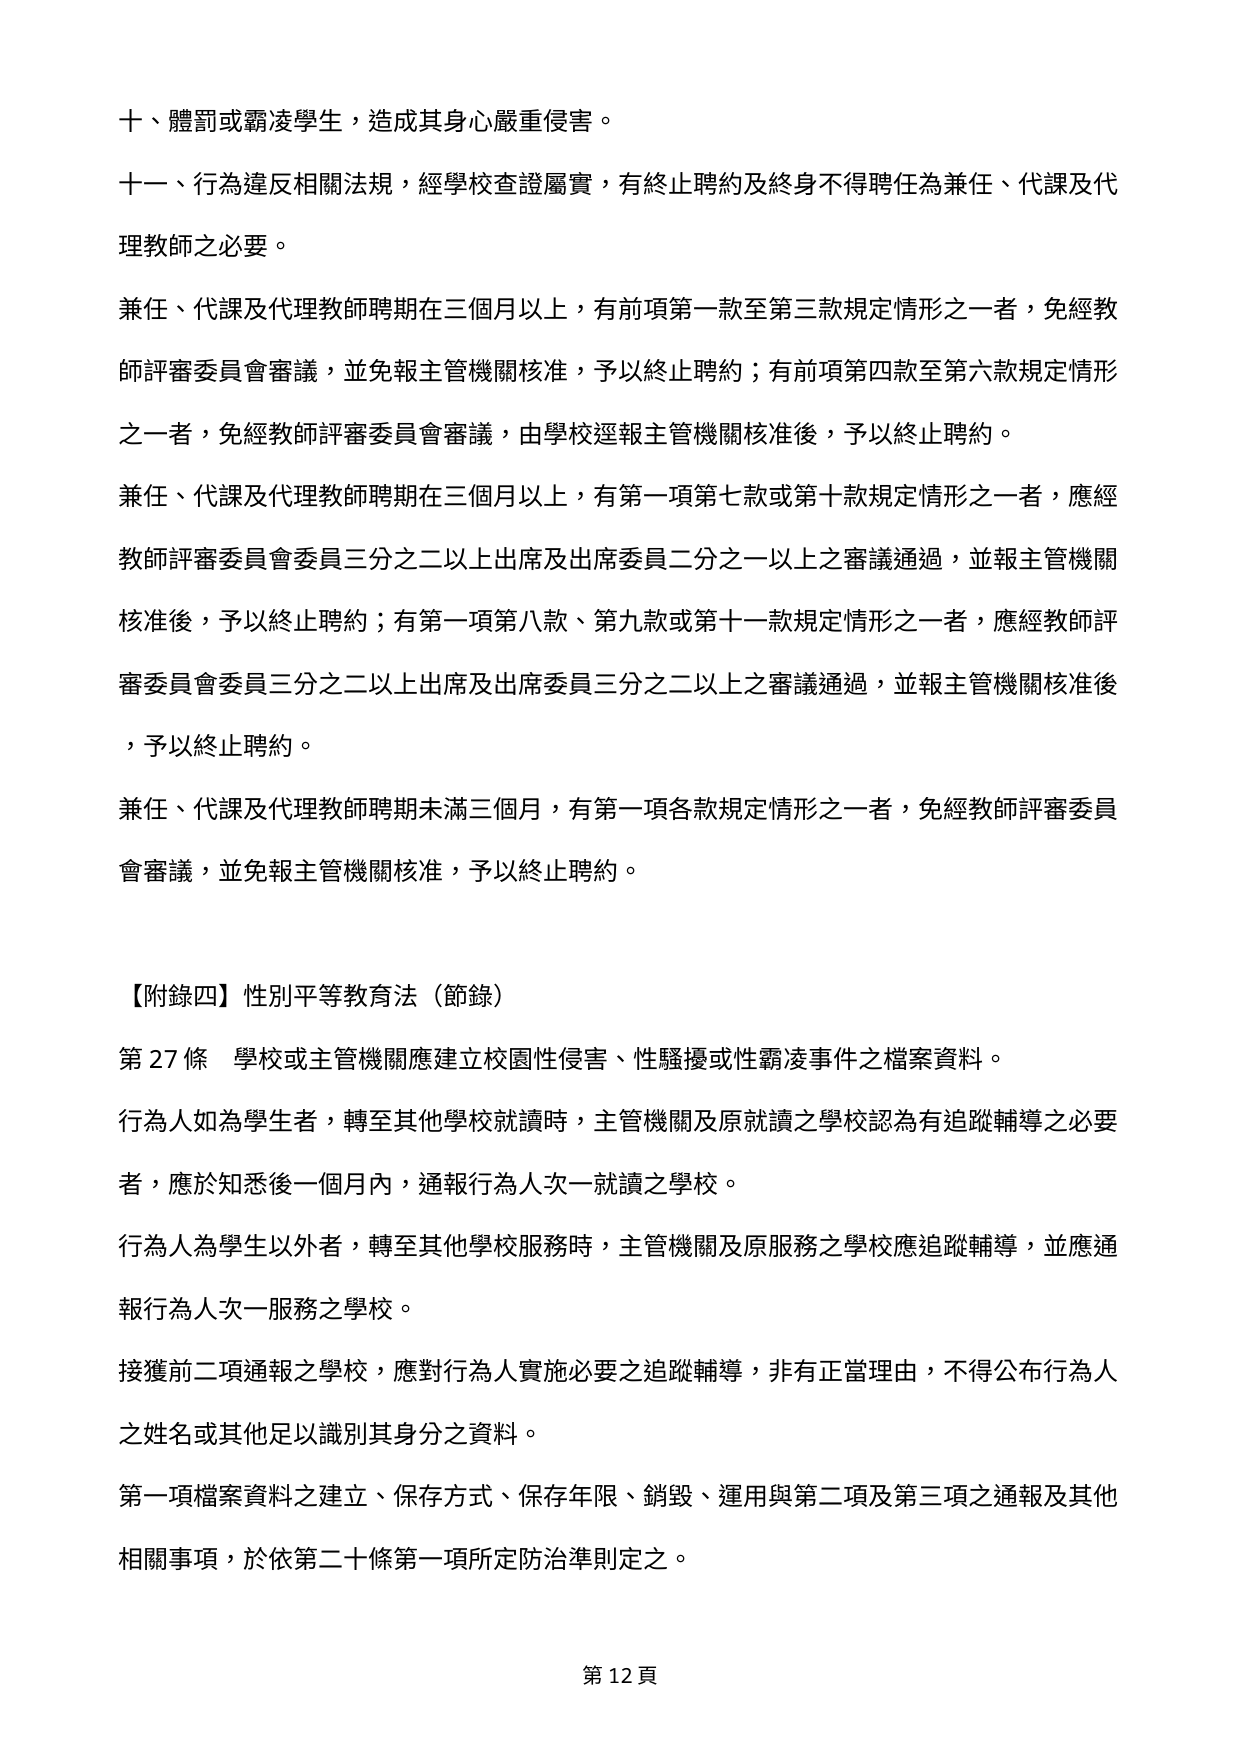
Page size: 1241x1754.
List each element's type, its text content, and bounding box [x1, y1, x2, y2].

text ，予以終止聘約。 [118, 703, 1122, 766]
text 兼任、代課及代理教師聘期在三個月以上，有前項第一款至第三款規定情形之一者，免經教師評審委員會審議，並免報主管機關核准，予以終止聘約；有前項第四款至第六款規定情形之一者，免經教師評審委員會審議，由學校逕報主管機關核准後，予以終止聘約。 [118, 266, 1122, 453]
text 十、體罰或霸凌學生，造成其身心嚴重侵害。 [118, 78, 1122, 141]
text 接獲前二項通報之學校，應對行為人實施必要之追蹤輔導，非有正當理由，不得公布行為人之姓名或其他足以識別其身分之資料。 [118, 1328, 1122, 1453]
text 第一項檔案資料之建立、保存方式、保存年限、銷毀、運用與第二項及第三項之通報及其他相關事項，於依第二十條第一項所定防治準則定之。 [118, 1453, 1122, 1578]
text 十一、行為違反相關法規，經學校查證屬實，有終止聘約及終身不得聘任為兼任、代課及代理教師之必要。 [118, 141, 1122, 266]
text 兼任、代課及代理教師聘期未滿三個月，有第一項各款規定情形之一者，免經教師評審委員會審議，並免報主管機關核准，予以終止聘約。 [118, 766, 1122, 891]
text 【附錄四】性別平等教育法（節錄） [118, 953, 1122, 1016]
text 第27條 學校或主管機關應建立校園性侵害、性騷擾或性霸凌事件之檔案資料。 [118, 1016, 1122, 1078]
text 行為人為學生以外者，轉至其他學校服務時，主管機關及原服務之學校應追蹤輔導，並應通報行為人次一服務之學校。 [118, 1203, 1122, 1328]
text 行為人如為學生者，轉至其他學校就讀時，主管機關及原就讀之學校認為有追蹤輔導之必要者，應於知悉後一個月內，通報行為人次一就讀之學校。 [118, 1078, 1122, 1203]
text 兼任、代課及代理教師聘期在三個月以上，有第一項第七款或第十款規定情形之一者，應經教師評審委員會委員三分之二以上出席及出席委員二分之一以上之審議通過，並報主管機關核准後，予以終止聘約；有第一項第八款、第九款或第十一款規定情形之一者，應經教師評審委員會委員三分之二以上出席及出席委員三分之二以上之審議通過，並報主管機關核准後 [118, 453, 1122, 703]
